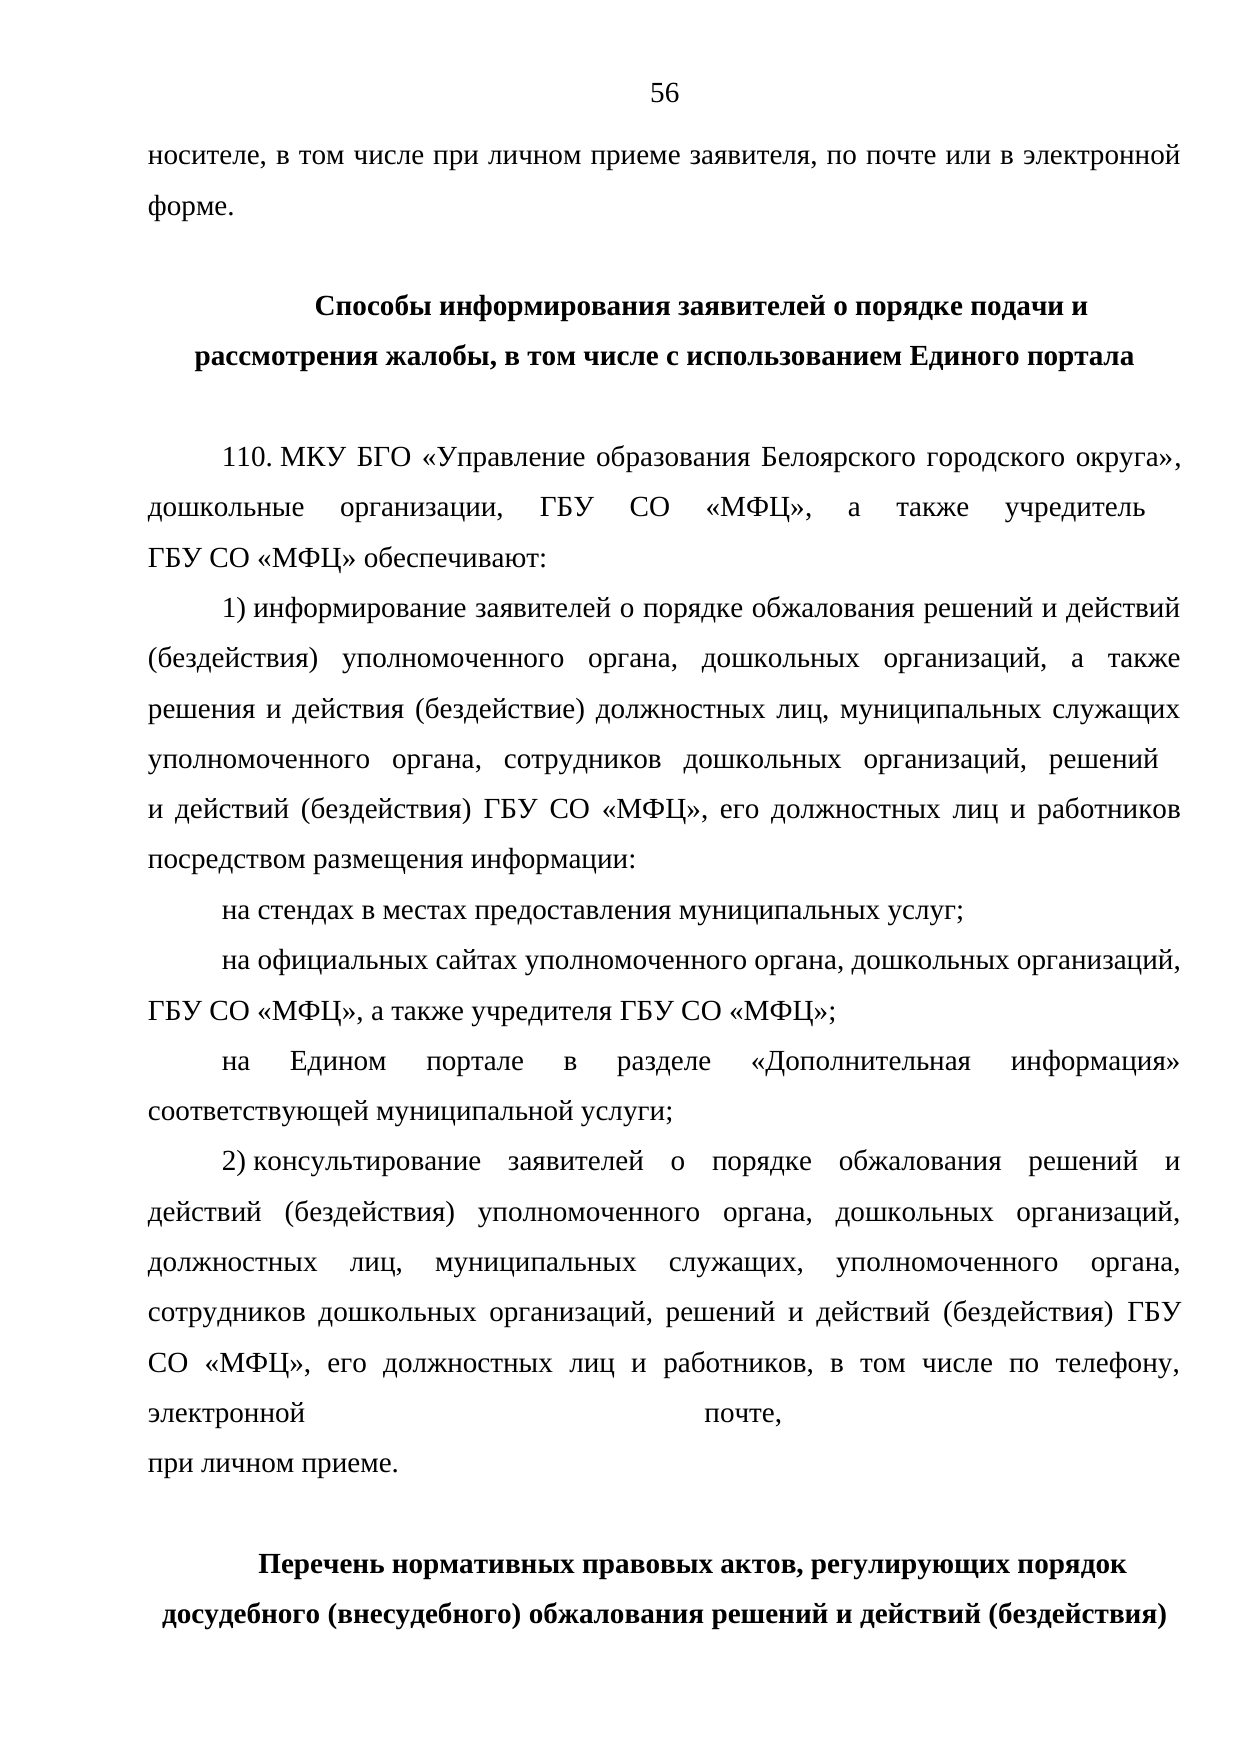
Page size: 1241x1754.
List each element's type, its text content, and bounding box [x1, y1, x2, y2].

text на официальных сайтах уполномоченного органа, дошкольных организаций, ГБУ СО «МФЦ», а также учредителя ГБУ СО «МФЦ»; [148, 942, 1181, 1026]
text 1) информирование заявителей о порядке обжалования решений и действий (бездействия) уполномоченного органа, дошкольных организаций, а также решения и действия (бездействие) должностных лиц, муниципальных служащих уполномоченного органа, сотрудников дошкольных организаций, решений и действий (бездействия) ГБУ СО «МФЦ», его должностных лиц и работников посредством размещения информации: [148, 590, 1181, 875]
text Перечень нормативных правовых актов, регулирующих порядок досудебного (внесудебного) обжалования решений и действий (бездействия) [148, 1546, 1181, 1630]
text 2) консультирование заявителей о порядке обжалования решений и действий (бездействия) уполномоченного органа, дошкольных организаций, должностных лиц, муниципальных служащих, уполномоченного органа, сотрудников дошкольных организаций, решений и действий (бездействия) ГБУ СО «МФЦ», его должностных лиц и работников, в том числе по телефону, электронной почте, при личном приеме. [148, 1143, 1181, 1479]
text Способы информирования заявителей о порядке подачи и рассмотрения жалобы, в том числе с использованием Единого портала [148, 288, 1181, 372]
text носителе, в том числе при личном приеме заявителя, по почте или в электронной форме. [148, 137, 1181, 221]
text на Едином портале в разделе «Дополнительная информация» соответствующей муниципальной услуги; [148, 1043, 1181, 1127]
text 110. МКУ БГО «Управление образования Белоярского городского округа», дошкольные организации, ГБУ СО «МФЦ», а также учредитель ГБУ СО «МФЦ» обеспечивают: [148, 439, 1181, 573]
text на стендах в местах предоставления муниципальных услуг; [148, 892, 1181, 926]
